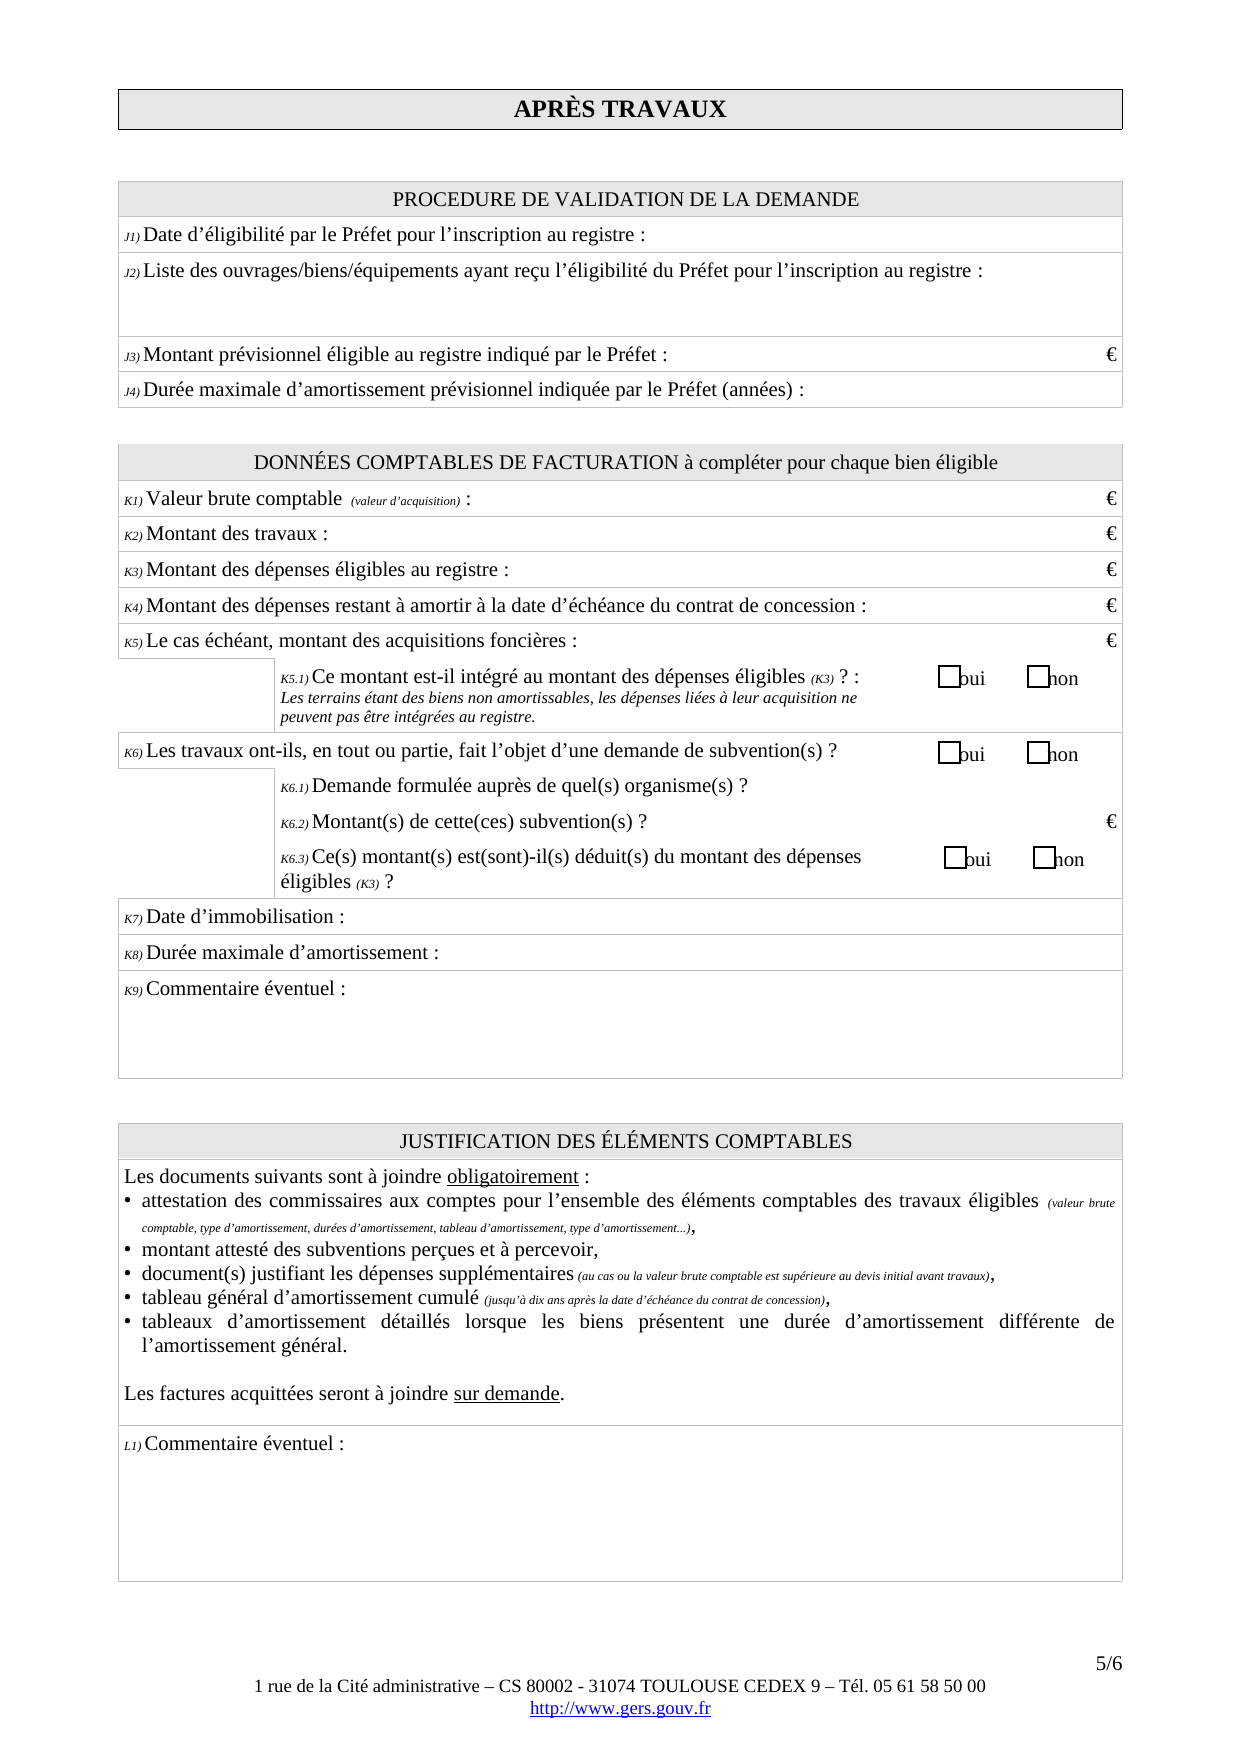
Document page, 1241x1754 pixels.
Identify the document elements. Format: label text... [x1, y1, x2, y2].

table_cell K6) Les travaux ont-ils, en tout ou partie, fait l’objet d’une demande de subvention(s) ? [119, 733, 1024, 768]
table_cell J1) Date d’éligibilité par le Préfet pour l’inscription au registre : [119, 217, 1122, 252]
table_cell K6.1) Demande formulée auprès de quel(s) organisme(s) ? [275, 768, 1122, 803]
table_cell [118, 659, 274, 732]
table_header DONNÉES COMPTABLES DE FACTURATION à compléter pour chaque bien éligible [119, 444, 1122, 480]
table_cell [868, 658, 1024, 732]
table_cell K7) Date d’immobilisation : [119, 899, 1122, 934]
table_cell K6.3) Ce(s) montant(s) est(sont)-il(s) déduit(s) du montant des dépenses éligibles (K3) ? [275, 839, 868, 898]
table_cell [1024, 658, 1122, 732]
table_cell [118, 769, 274, 803]
table_cell K9) Commentaire éventuel : [119, 971, 1122, 1077]
table_cell € [1024, 481, 1122, 516]
table_cell L1) Commentaire éventuel : [119, 1426, 1122, 1581]
table_cell K3) Montant des dépenses éligibles au registre : [119, 552, 1024, 587]
table_cell [118, 839, 274, 898]
table_cell J3) Montant prévisionnel éligible au registre indiqué par le Préfet : [119, 337, 797, 371]
table_cell € [1024, 517, 1122, 551]
table_cell [1024, 839, 1122, 898]
table_cell J4) Durée maximale d’amortissement prévisionnel indiquée par le Préfet (années) : [119, 372, 1122, 407]
table_cell J2) Liste des ouvrages/biens/équipements ayant reçu l’éligibilité du Préfet pour l’inscription au registre : [119, 253, 1122, 336]
table_cell Les documents suivants sont à joindre obligatoirement : attestation des commissaires aux comptes pour l’ensemble des éléments comptables des travaux éligibles (valeur brute comptable, type d’amortissement, durées d’amortissement, tableau d’amortissement, type d’amortissement...), montant attesté des subventions perçues et à percevoir, document(s) justifiant les dépenses supplémentaires (au cas ou la valeur brute comptable est supérieure au devis initial avant travaux), tableau général d’amortissement cumulé (jusqu’à dix ans après la date d’échéance du contrat de concession), tableaux d’amortissement détaillés lorsque les biens présentent une durée d’amortissement différente de l’amortissement général. Les factures acquittées seront à joindre sur demande. [119, 1160, 1122, 1425]
table_cell K5) Le cas échéant, montant des acquisitions foncières : [119, 624, 1024, 658]
table_cell K6.2) Montant(s) de cette(ces) subvention(s) ? [275, 803, 1024, 839]
table_cell € [1024, 588, 1122, 622]
table_header JUSTIFICATION DES ÉLÉMENTS COMPTABLES [119, 1124, 1122, 1158]
table_cell [118, 803, 274, 839]
table_cell K5.1) Ce montant est-il intégré au montant des dépenses éligibles (K3) ? : Les terrains étant des biens non amortissables, les dépenses liées à leur acquisition ne peuvent pas être intégrées au registre. [275, 658, 868, 732]
table_header PROCEDURE DE VALIDATION DE LA DEMANDE [119, 182, 1122, 216]
table_cell K4) Montant des dépenses restant à amortir à la date d’échéance du contrat de concession : [119, 588, 1024, 622]
table_cell € [1024, 552, 1122, 587]
table_cell [868, 839, 1024, 898]
table_cell K8) Durée maximale d’amortissement : [119, 935, 1122, 969]
table_cell € [797, 337, 1122, 371]
table_cell K2) Montant des travaux : [119, 517, 1024, 551]
table_cell [1024, 733, 1122, 768]
table_header APRÈS TRAVAUX [119, 90, 1122, 129]
table_cell K1) Valeur brute comptable (valeur d’acquisition) : [119, 481, 1024, 516]
table_cell € [1024, 803, 1122, 839]
table_cell € [1024, 624, 1122, 658]
